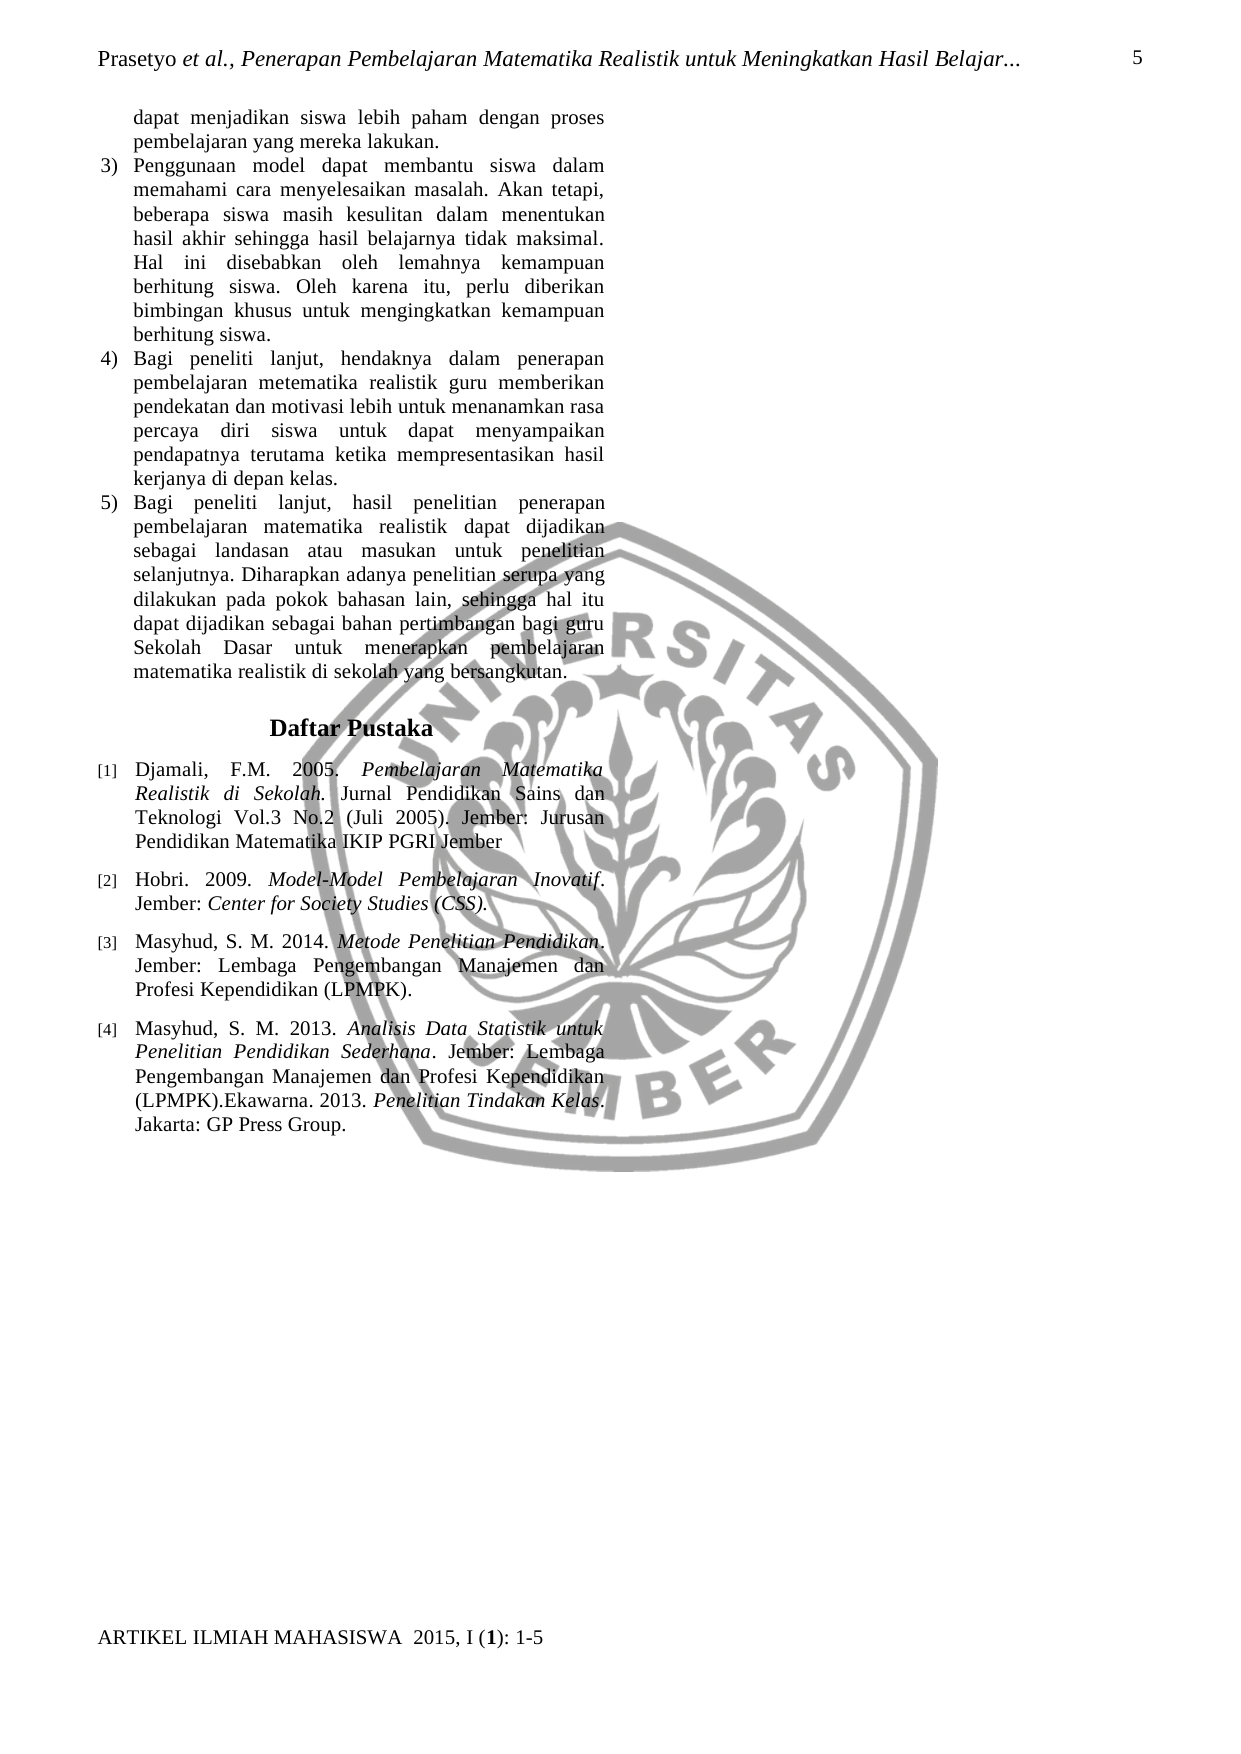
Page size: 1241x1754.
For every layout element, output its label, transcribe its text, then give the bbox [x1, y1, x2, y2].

list Masyhud, S. M. 2013. Analisis Data Statistik untuk Penelitian Pendidikan Sederhana. Jember: Lembaga Pengembangan Manajemen dan Profesi Kependidikan (LPMPK).Ekawarna. 2013. Penelitian Tindakan Kelas. Jakarta: GP Press Group. [97, 1015, 605, 1136]
list Djamali, F.M. 2005. Pembelajaran Matematika Realistik di Sekolah. Jurnal Pendidikan Sains dan Teknologi Vol.3 No.2 (Juli 2005). Jember: Jurusan Pendidikan Matematika IKIP PGRI Jember [97, 757, 605, 853]
list Hobri. 2009. Model-Model Pembelajaran Inovatif. Jember: Center for Society Studies (CSS). [97, 867, 605, 915]
list Bagi peneliti lanjut, hasil penelitian penerapan pembelajaran matematika realistik dapat dijadikan sebagai landasan atau masukan untuk penelitian selanjutnya. Diharapkan adanya penelitian serupa yang dilakukan pada pokok bahasan lain, sehingga hal itu dapat dijadikan sebagai bahan pertimbangan bagi guru Sekolah Dasar untuk menerapkan pembelajaran matematika realistik di sekolah yang bersangkutan. [100, 490, 605, 683]
list Masyhud, S. M. 2014. Metode Penelitian Pendidikan. Jember: Lembaga Pengembangan Manajemen dan Profesi Kependidikan (LPMPK). [97, 929, 605, 1001]
text Daftar Pustaka [97, 713, 605, 742]
list dapat menjadikan siswa lebih paham dengan proses pembelajaran yang mereka lakukan. [100, 105, 605, 153]
picture [229, 447, 1011, 1247]
list Bagi peneliti lanjut, hendaknya dalam penerapan pembelajaran metematika realistik guru memberikan pendekatan dan motivasi lebih untuk menanamkan rasa percaya diri siswa untuk dapat menyampaikan pendapatnya terutama ketika mempresentasikan hasil kerjanya di depan kelas. [100, 346, 605, 490]
list Penggunaan model dapat membantu siswa dalam memahami cara menyelesaikan masalah. Akan tetapi, beberapa siswa masih kesulitan dalam menentukan hasil akhir sehingga hasil belajarnya tidak maksimal. Hal ini disebabkan oleh lemahnya kemampuan berhitung siswa. Oleh karena itu, perlu diberikan bimbingan khusus untuk mengingkatkan kemampuan berhitung siswa. [100, 153, 605, 346]
